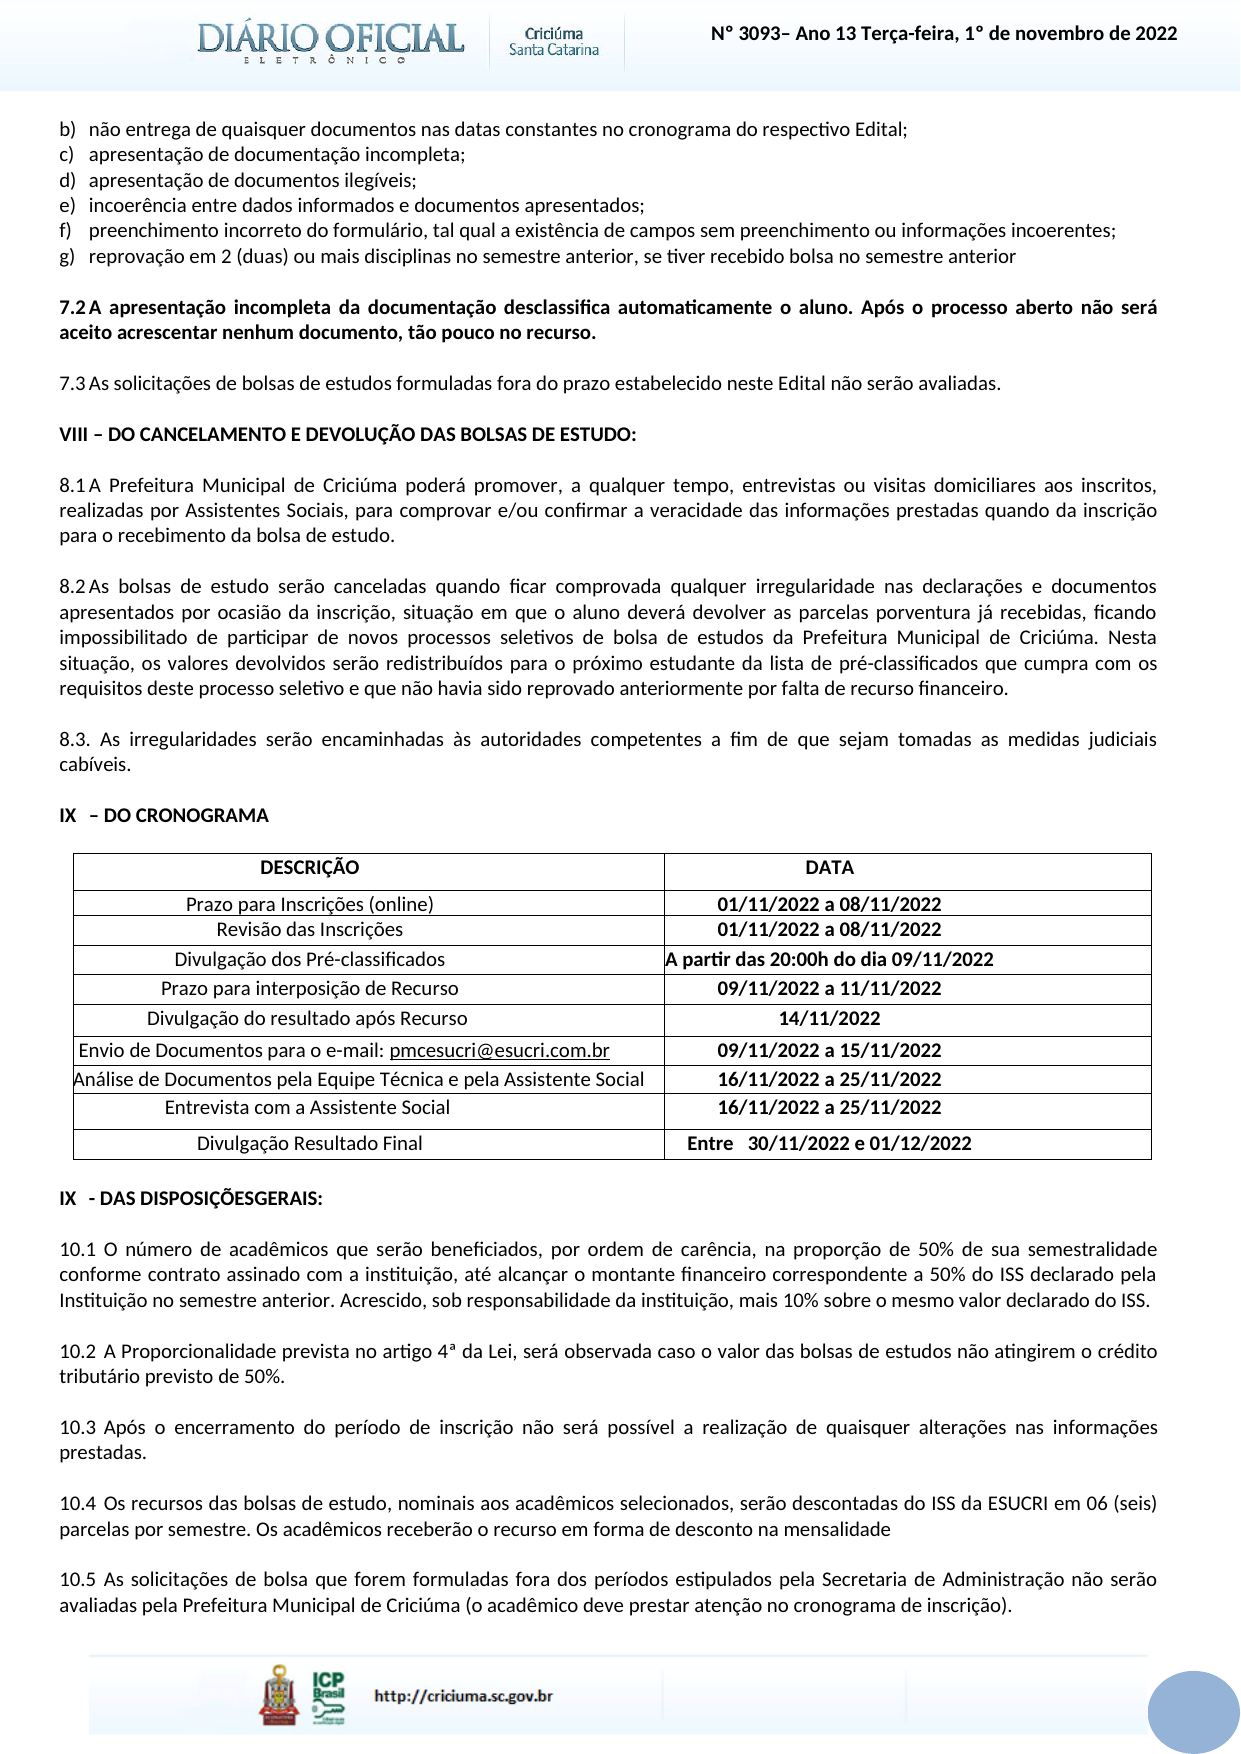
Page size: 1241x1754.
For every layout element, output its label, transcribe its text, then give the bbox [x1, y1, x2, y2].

list não entrega de quaisquer documentos nas datas constantes no cronograma do respectivo Edital; [59, 116, 1159, 141]
list As bolsas de estudo serão canceladas quando ficar comprovada qualquer irregularidade nas declarações e documentos apresentados por ocasião da inscrição, situação em que o aluno deverá devolver as parcelas porventura já recebidas, ficando impossibilitado de participar de novos processos seletivos de bolsa de estudos da Prefeitura Municipal de Criciúma. Nesta situação, os valores devolvidos serão redistribuídos para o próximo estudante da lista de pré-classificados que cumpra com os requisitos deste processo seletivo e que não havia sido reprovado anteriormente por falta de recurso financeiro. [59, 573, 1159, 701]
text VIII – DO CANCELAMENTO E DEVOLUÇÃO DAS BOLSAS DE ESTUDO: [59, 421, 1167, 446]
table_header DATA [665, 854, 1151, 890]
table_header DESCRIÇÃO [74, 854, 664, 890]
table_cell Divulgação Resultado Final [74, 1130, 664, 1159]
table_cell Prazo para interposição de Recurso [74, 975, 664, 1004]
text 8.3. As irregularidades serão encaminhadas às autoridades competentes a fim de que sejam tomadas as medidas judiciais cabíveis. [59, 726, 1159, 777]
list incoerência entre dados informados e documentos apresentados; [59, 192, 1159, 218]
table_cell 09/11/2022 a 15/11/2022 [665, 1037, 1151, 1065]
table_cell Divulgação dos Pré-classificados [74, 946, 664, 974]
list As solicitações de bolsas de estudos formuladas fora do prazo estabelecido neste Edital não serão avaliadas. [59, 370, 1159, 396]
list – DO CRONOGRAMA [59, 802, 1167, 828]
table_cell 09/11/2022 a 11/11/2022 [665, 975, 1151, 1004]
table_cell 01/11/2022 a 08/11/2022 [665, 916, 1151, 945]
table_cell 16/11/2022 a 25/11/2022 [665, 1094, 1151, 1129]
list A Prefeitura Municipal de Criciúma poderá promover, a qualquer tempo, entrevistas ou visitas domiciliares aos inscritos, realizadas por Assistentes Sociais, para comprovar e/ou confirmar a veracidade das informações prestadas quando da inscrição para o recebimento da bolsa de estudo. [59, 472, 1159, 548]
list Os recursos das bolsas de estudo, nominais aos acadêmicos selecionados, serão descontadas do ISS da ESUCRI em 06 (seis) parcelas por semestre. Os acadêmicos receberão o recurso em forma de desconto na mensalidade [59, 1490, 1159, 1541]
list - DAS DISPOSIÇÕESGERAIS: [59, 1185, 1167, 1211]
table_cell A partir das 20:00h do dia 09/11/2022 [665, 946, 1151, 974]
list A Proporcionalidade prevista no artigo 4ª da Lei, será observada caso o valor das bolsas de estudos não atingirem o crédito tributário previsto de 50%. [59, 1338, 1159, 1389]
table_cell 16/11/2022 a 25/11/2022 [665, 1066, 1151, 1093]
table_cell Envio de Documentos para o e-mail: pmcesucri@esucri.com.br [74, 1037, 664, 1065]
table_cell 01/11/2022 a 08/11/2022 [665, 891, 1151, 915]
table_cell Revisão das Inscrições [74, 916, 664, 945]
list reprovação em 2 (duas) ou mais disciplinas no semestre anterior, se tiver recebido bolsa no semestre anterior [59, 243, 1159, 268]
table_cell Entre 30/11/2022 e 01/12/2022 [665, 1130, 1151, 1159]
table_cell Divulgação do resultado após Recurso [74, 1005, 664, 1036]
list apresentação de documentos ilegíveis; [59, 167, 1159, 192]
table_cell Análise de Documentos pela Equipe Técnica e pela Assistente Social [74, 1066, 664, 1093]
table_cell Entrevista com a Assistente Social [74, 1094, 664, 1129]
list O número de acadêmicos que serão beneficiados, por ordem de carência, na proporção de 50% de sua semestralidade conforme contrato assinado com a instituição, até alcançar o montante financeiro correspondente a 50% do ISS declarado pela Instituição no semestre anterior. Acrescido, sob responsabilidade da instituição, mais 10% sobre o mesmo valor declarado do ISS. [59, 1236, 1159, 1312]
list As solicitações de bolsa que forem formuladas fora dos períodos estipulados pela Secretaria de Administração não serão avaliadas pela Prefeitura Municipal de Criciúma (o acadêmico deve prestar atenção no cronograma de inscrição). [59, 1567, 1159, 1617]
list A apresentação incompleta da documentação desclassifica automaticamente o aluno. Após o processo aberto não será aceito acrescentar nenhum documento, tão pouco no recurso. [59, 294, 1159, 345]
table_cell Prazo para Inscrições (online) [74, 891, 664, 915]
list preenchimento incorreto do formulário, tal qual a existência de campos sem preenchimento ou informações incoerentes; [59, 218, 1159, 243]
list Após o encerramento do período de inscrição não será possível a realização de quaisquer alterações nas informações prestadas. [59, 1414, 1159, 1465]
list apresentação de documentação incompleta; [59, 141, 1159, 167]
table_cell 14/11/2022 [665, 1005, 1151, 1036]
